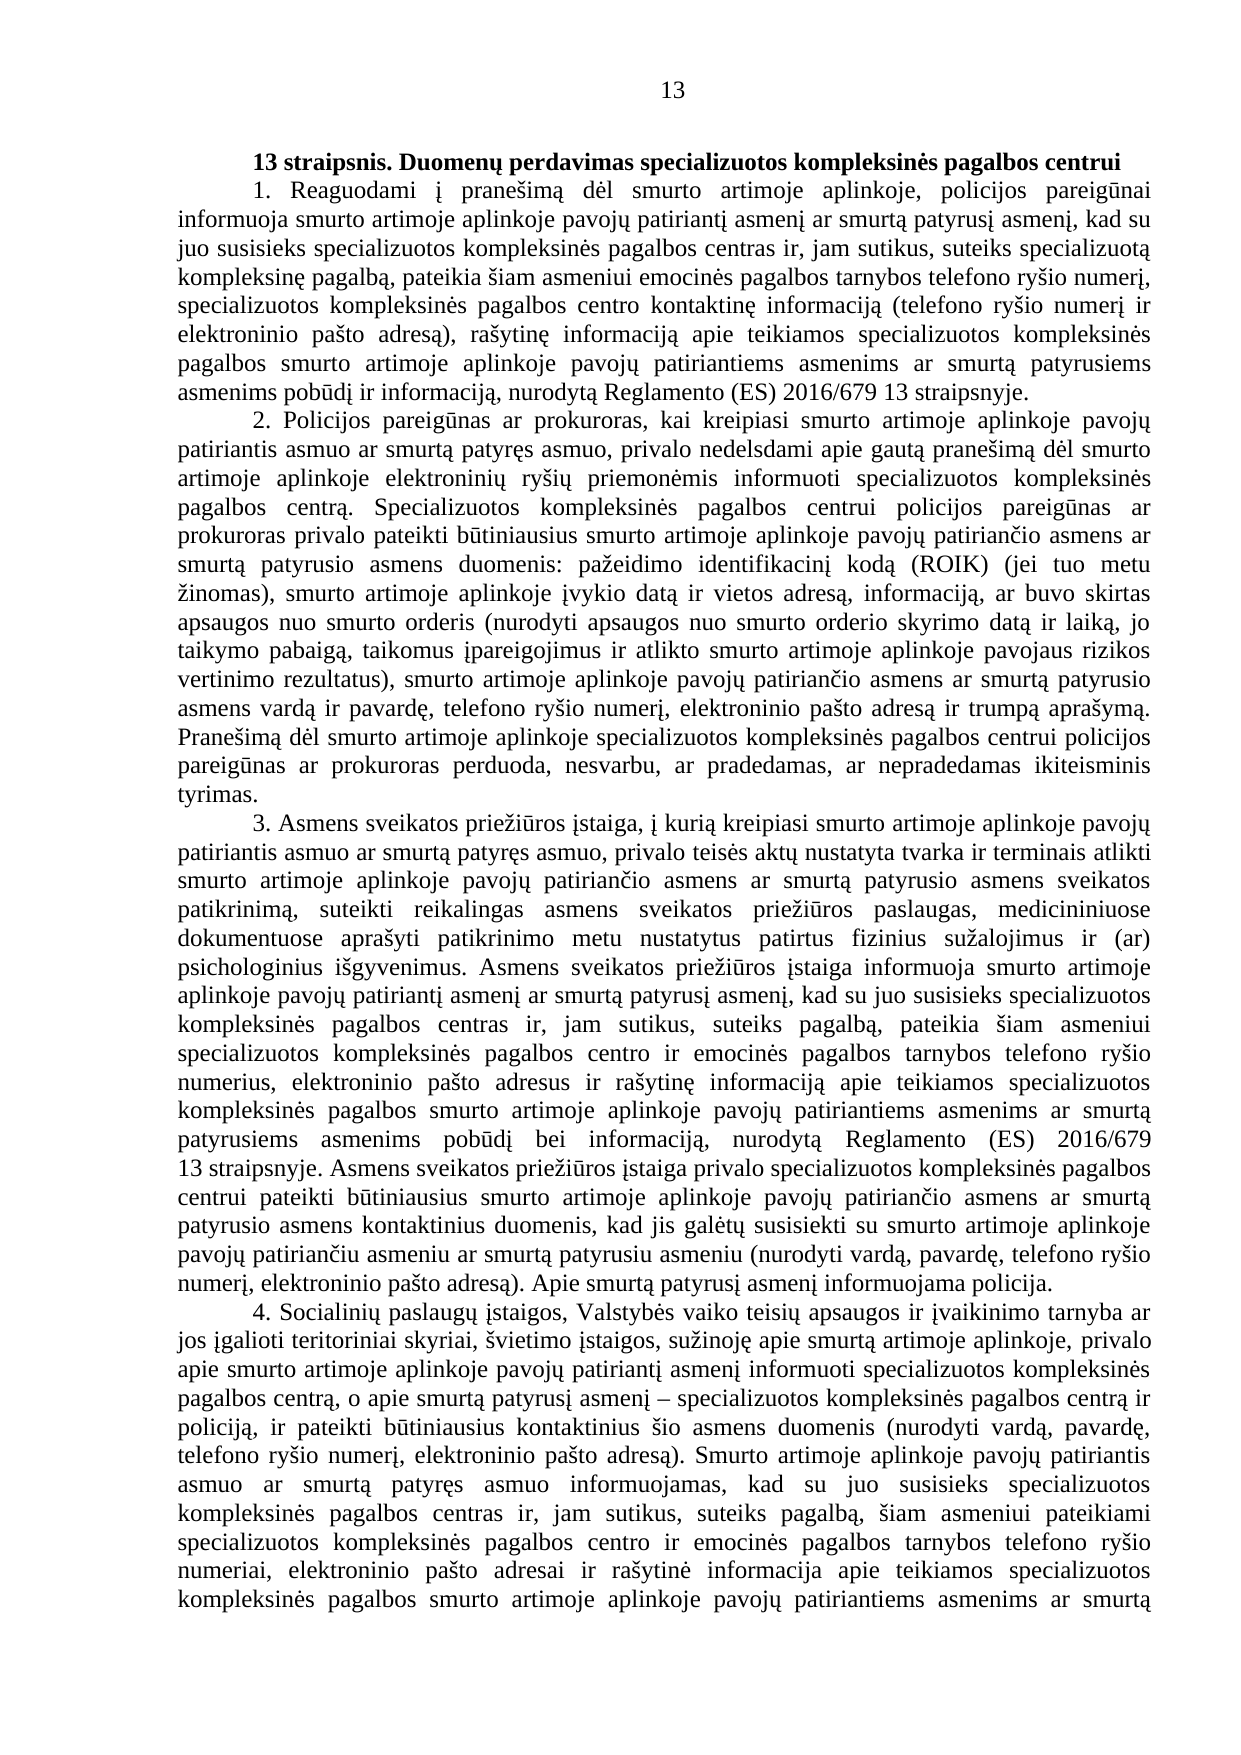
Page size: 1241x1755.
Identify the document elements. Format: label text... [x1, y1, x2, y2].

text 3. Asmens sveikatos priežiūros įstaiga, į kurią kreipiasi smurto artimoje aplinkoje pavojų patiriantis asmuo ar smurtą patyręs asmuo, privalo teisės aktų nustatyta tvarka ir terminais atlikti smurto artimoje aplinkoje pavojų patiriančio asmens ar smurtą patyrusio asmens sveikatos patikrinimą, suteikti reikalingas asmens sveikatos priežiūros paslaugas, medicininiuose dokumentuose aprašyti patikrinimo metu nustatytus patirtus fizinius sužalojimus ir (ar) psichologinius išgyvenimus. Asmens sveikatos priežiūros įstaiga informuoja smurto artimoje aplinkoje pavojų patiriantį asmenį ar smurtą patyrusį asmenį, kad su juo susisieks specializuotos kompleksinės pagalbos centras ir, jam sutikus, suteiks pagalbą, pateikia šiam asmeniui specializuotos kompleksinės pagalbos centro ir emocinės pagalbos tarnybos telefono ryšio numerius, elektroninio pašto adresus ir rašytinę informaciją apie teikiamos specializuotos kompleksinės pagalbos smurto artimoje aplinkoje pavojų patiriantiems asmenims ar smurtą patyrusiems asmenims pobūdį bei informaciją, nurodytą Reglamento (ES) 2016/679 13 straipsnyje. Asmens sveikatos priežiūros įstaiga privalo specializuotos kompleksinės pagalbos centrui pateikti būtiniausius smurto artimoje aplinkoje pavojų patiriančio asmens ar smurtą patyrusio asmens kontaktinius duomenis, kad jis galėtų susisiekti su smurto artimoje aplinkoje pavojų patiriančiu asmeniu ar smurtą patyrusiu asmeniu (nurodyti vardą, pavardę, telefono ryšio numerį, elektroninio pašto adresą). Apie smurtą patyrusį asmenį informuojama policija. [177, 808, 1152, 1297]
text 4. Socialinių paslaugų įstaigos, Valstybės vaiko teisių apsaugos ir įvaikinimo tarnyba ar jos įgalioti teritoriniai skyriai, švietimo įstaigos, sužinoję apie smurtą artimoje aplinkoje, privalo apie smurto artimoje aplinkoje pavojų patiriantį asmenį informuoti specializuotos kompleksinės pagalbos centrą, o apie smurtą patyrusį asmenį – specializuotos kompleksinės pagalbos centrą ir policiją, ir pateikti būtiniausius kontaktinius šio asmens duomenis (nurodyti vardą, pavardę, telefono ryšio numerį, elektroninio pašto adresą). Smurto artimoje aplinkoje pavojų patiriantis asmuo ar smurtą patyręs asmuo informuojamas, kad su juo susisieks specializuotos kompleksinės pagalbos centras ir, jam sutikus, suteiks pagalbą, šiam asmeniui pateikiami specializuotos kompleksinės pagalbos centro ir emocinės pagalbos tarnybos telefono ryšio numeriai, elektroninio pašto adresai ir rašytinė informacija apie teikiamos specializuotos kompleksinės pagalbos smurto artimoje aplinkoje pavojų patiriantiems asmenims ar smurtą [177, 1297, 1152, 1613]
text 13 straipsnis. Duomenų perdavimas specializuotos kompleksinės pagalbos centrui [177, 147, 1152, 176]
text 1. Reaguodami į pranešimą dėl smurto artimoje aplinkoje, policijos pareigūnai informuoja smurto artimoje aplinkoje pavojų patiriantį asmenį ar smurtą patyrusį asmenį, kad su juo susisieks specializuotos kompleksinės pagalbos centras ir, jam sutikus, suteiks specializuotą kompleksinę pagalbą, pateikia šiam asmeniui emocinės pagalbos tarnybos telefono ryšio numerį, specializuotos kompleksinės pagalbos centro kontaktinę informaciją (telefono ryšio numerį ir elektroninio pašto adresą), rašytinę informaciją apie teikiamos specializuotos kompleksinės pagalbos smurto artimoje aplinkoje pavojų patiriantiems asmenims ar smurtą patyrusiems asmenims pobūdį ir informaciją, nurodytą Reglamento (ES) 2016/679 13 straipsnyje. [177, 176, 1152, 406]
text 2. Policijos pareigūnas ar prokuroras, kai kreipiasi smurto artimoje aplinkoje pavojų patiriantis asmuo ar smurtą patyręs asmuo, privalo nedelsdami apie gautą pranešimą dėl smurto artimoje aplinkoje elektroninių ryšių priemonėmis informuoti specializuotos kompleksinės pagalbos centrą. Specializuotos kompleksinės pagalbos centrui policijos pareigūnas ar prokuroras privalo pateikti būtiniausius smurto artimoje aplinkoje pavojų patiriančio asmens ar smurtą patyrusio asmens duomenis: pažeidimo identifikacinį kodą (ROIK) (jei tuo metu žinomas), smurto artimoje aplinkoje įvykio datą ir vietos adresą, informaciją, ar buvo skirtas apsaugos nuo smurto orderis (nurodyti apsaugos nuo smurto orderio skyrimo datą ir laiką, jo taikymo pabaigą, taikomus įpareigojimus ir atlikto smurto artimoje aplinkoje pavojaus rizikos vertinimo rezultatus), smurto artimoje aplinkoje pavojų patiriančio asmens ar smurtą patyrusio asmens vardą ir pavardę, telefono ryšio numerį, elektroninio pašto adresą ir trumpą aprašymą. Pranešimą dėl smurto artimoje aplinkoje specializuotos kompleksinės pagalbos centrui policijos pareigūnas ar prokuroras perduoda, nesvarbu, ar pradedamas, ar nepradedamas ikiteisminis tyrimas. [177, 406, 1152, 808]
